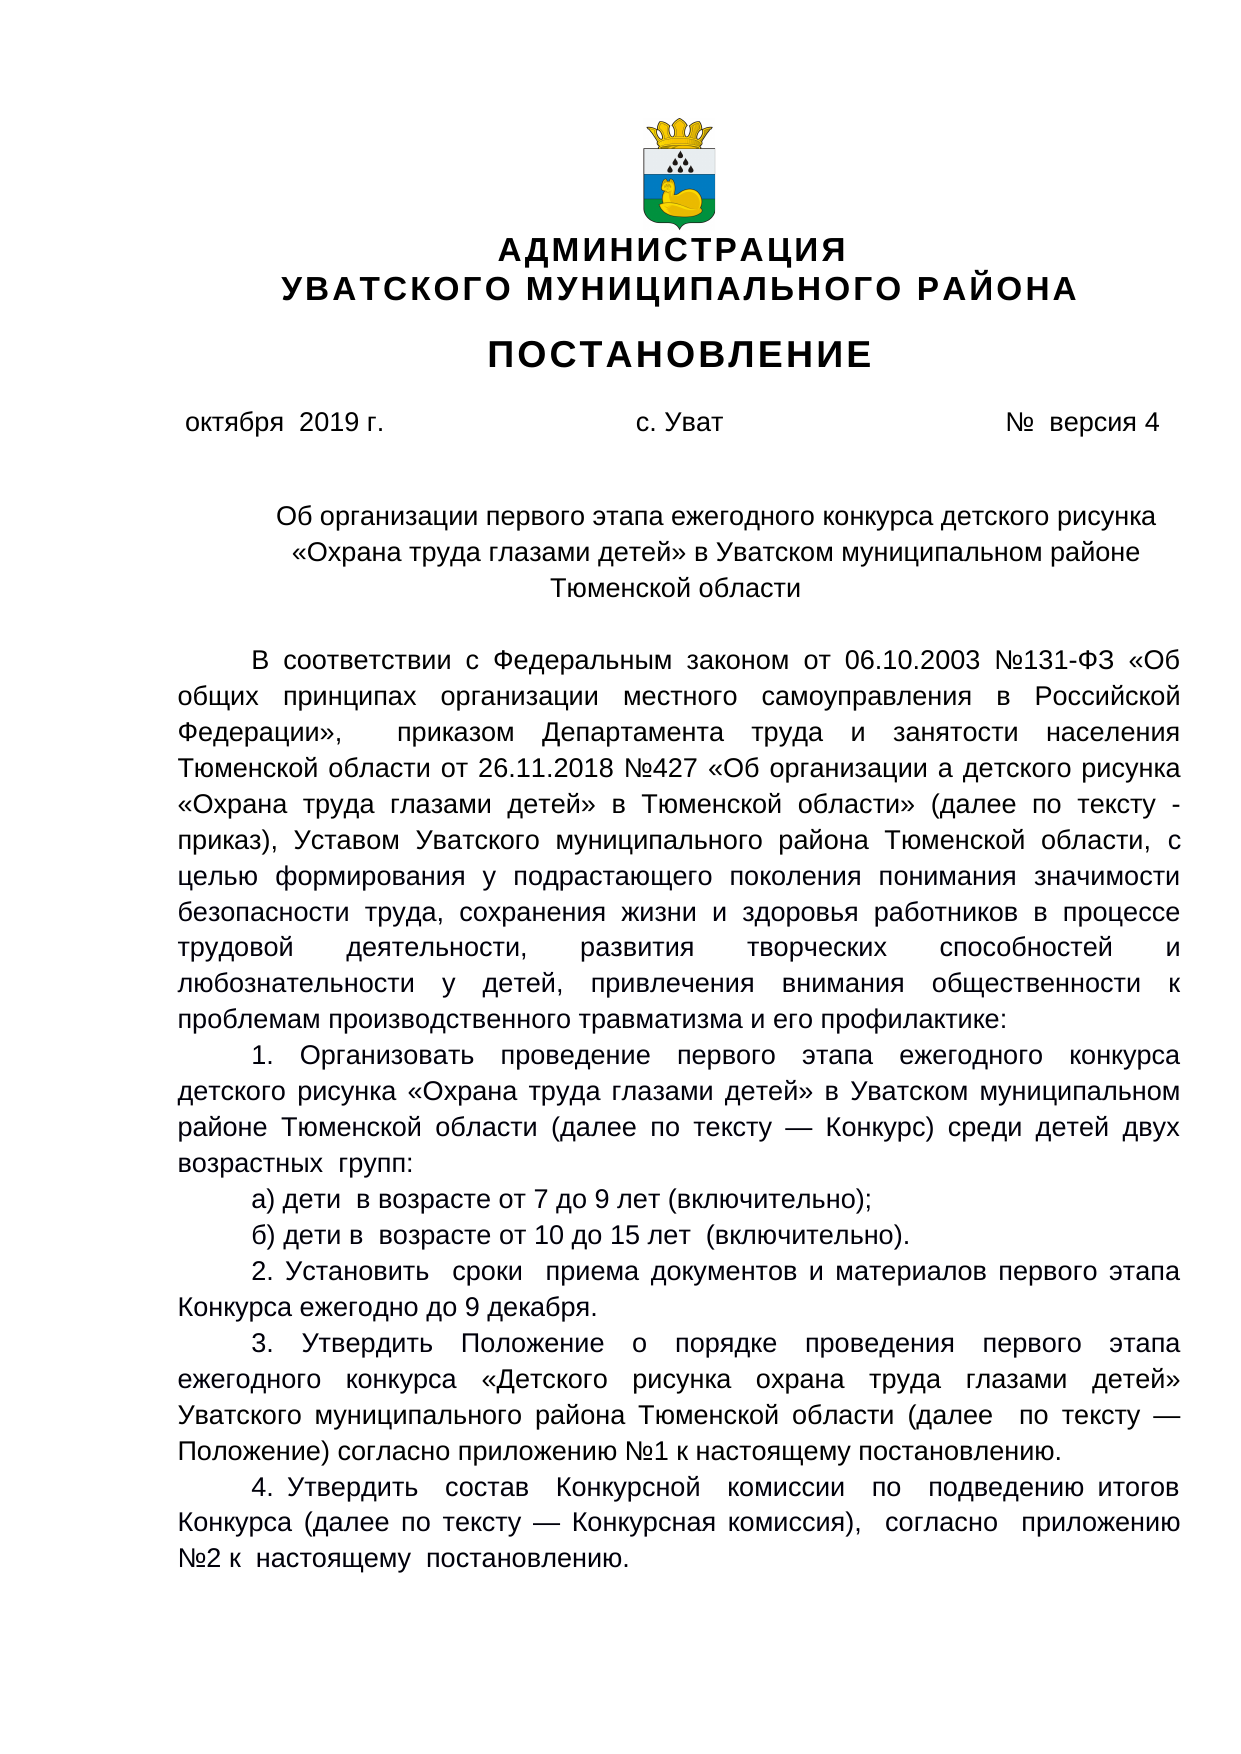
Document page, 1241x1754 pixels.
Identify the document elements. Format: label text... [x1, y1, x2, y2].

text Об организации первого этапа ежегодного конкурса детского рисунка [177, 500, 1181, 531]
text 4. Утвердить состав Конкурсной комиссии по подведению итогов Конкурса (далее по тексту — Конкурсная комиссия), согласно приложению №2 к настоящему постановлению. [177, 1471, 1181, 1574]
text «Охрана труда глазами детей» в Уватском муниципальном районе Тюменской области [177, 536, 1181, 603]
picture [643, 118, 716, 231]
text октября 2019 г. с. Уват № версия 4 [177, 406, 1181, 438]
text 1. Организовать проведение первого этапа ежегодного конкурса детского рисунка «Охрана труда глазами детей» в Уватском муниципальном районе Тюменской области (далее по тексту — Конкурс) среди детей двух возрастных групп: [177, 1039, 1181, 1178]
text В соответствии с Федеральным законом от 06.10.2003 №131-ФЗ «Об общих принципах организации местного самоуправления в Российской Федерации», приказом Департамента труда и занятости населения Тюменской области от 26.11.2018 №427 «Об организации а детского рисунка «Охрана труда глазами детей» в Тюменской области» (далее по тексту - приказ), Уставом Уватского муниципального района Тюменской области, с целью формирования у подрастающего поколения понимания значимости безопасности труда, сохранения жизни и здоровья работников в процессе трудовой деятельности, развития творческих способностей и любознательности у детей, привлечения внимания общественности к проблемам производственного травматизма и его профилактике: [177, 644, 1181, 1034]
text Администрация Уватского муниципального района [177, 230, 1181, 307]
text б) дети в возрасте от 10 до 15 лет (включительно). [177, 1219, 1181, 1250]
text 3. Утвердить Положение о порядке проведения первого этапа ежегодного конкурса «Детского рисунка охрана труда глазами детей» Уватского муниципального района Тюменской области (далее по тексту — Положение) согласно приложению №1 к настоящему постановлению. [177, 1327, 1181, 1466]
text постановление [177, 332, 1181, 375]
text а) дети в возрасте от 7 до 9 лет (включительно); [177, 1183, 1181, 1214]
text 2. Установить сроки приема документов и материалов первого этапа Конкурса ежегодно до 9 декабря. [177, 1255, 1181, 1322]
